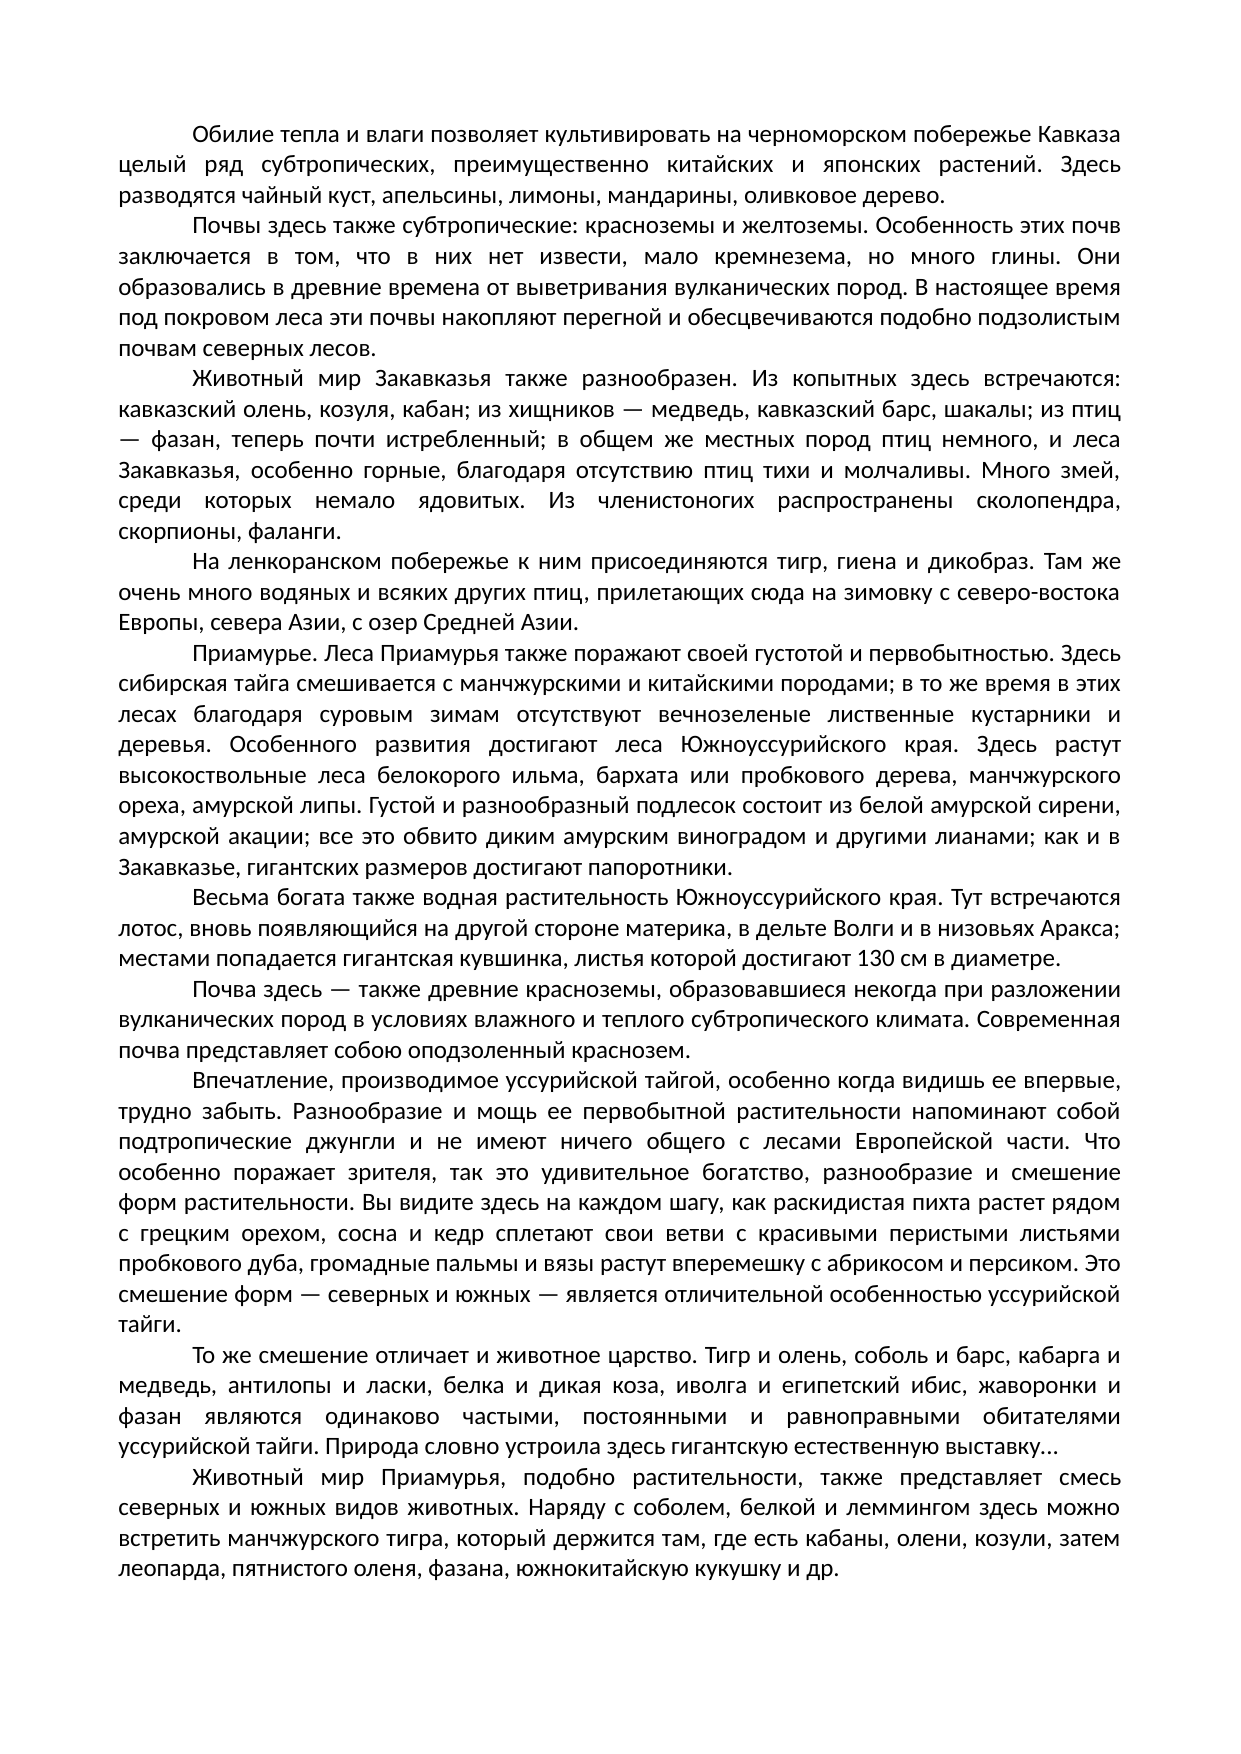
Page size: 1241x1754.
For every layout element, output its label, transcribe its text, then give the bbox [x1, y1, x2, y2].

text Почвы здесь также субтропические: красноземы и желтоземы. Особенность этих почв заключается в том, что в них нет извести, мало кремнезема, но много глины. Они образовались в древние времена от выветривания вулканических пород. В настоящее время под покровом леса эти почвы накопляют перегной и обесцвечиваются подобно подзолистым почвам северных лесов. [118, 210, 1122, 362]
text Животный мир Закавказья также разнообразен. Из копытных здесь встречаются: кавказский олень, козуля, кабан; из хищников — медведь, кавказский барс, шакалы; из птиц — фазан, теперь почти истребленный; в общем же местных пород птиц немного, и леса Закавказья, особенно горные, благодаря отсутствию птиц тихи и молчаливы. Много змей, среди которых немало ядовитых. Из членистоногих распространены сколопендра, скорпионы, фаланги. [118, 362, 1122, 545]
text То же смешение отличает и животное царство. Тигр и олень, соболь и барс, кабарга и медведь, антилопы и ласки, белка и дикая коза, иволга и египетский ибис, жаворонки и фазан являются одинаково частыми, постоянными и равноправными обитателями уссурийской тайги. Природа словно устроила здесь гигантскую естественную выставку... [118, 1339, 1122, 1461]
text На ленкоранском побережье к ним присоединяются тигр, гиена и дикобраз. Там же очень много водяных и всяких других птиц, прилетающих сюда на зимовку с северо-востока Европы, севера Азии, с озер Средней Азии. [118, 545, 1122, 637]
text Обилие тепла и влаги позволяет культивировать на черноморском побережье Кавказа целый ряд субтропических, преимущественно китайских и японских растений. Здесь разводятся чайный куст, апельсины, лимоны, мандарины, оливковое дерево. [118, 118, 1122, 210]
text Животный мир Приамурья, подобно растительности, также представляет смесь северных и южных видов животных. Наряду с соболем, белкой и леммингом здесь можно встретить манчжурского тигра, который держится там, где есть кабаны, олени, козули, затем леопарда, пятнистого оленя, фазана, южнокитайскую кукушку и др. [118, 1461, 1122, 1583]
text Впечатление, производимое уссурийской тайгой, особенно когда видишь ее впервые, трудно забыть. Разнообразие и мощь ее первобытной растительности напоминают собой подтропические джунгли и не имеют ничего общего с лесами Европейской части. Что особенно поражает зрителя, так это удивительное богатство, разнообразие и смешение форм растительности. Вы видите здесь на каждом шагу, как раскидистая пихта растет рядом с грецким орехом, сосна и кедр сплетают свои ветви с красивыми перистыми листьями пробкового дуба, громадные пальмы и вязы растут вперемешку с абрикосом и персиком. Это смешение форм — северных и южных — является отличительной особенностью уссурийской тайги. [118, 1064, 1122, 1339]
text Почва здесь — также древние красноземы, образовавшиеся некогда при разложении вулканических пород в условиях влажного и теплого субтропического климата. Современная почва представляет собою оподзоленный краснозем. [118, 973, 1122, 1064]
text Приамурье. Леса Приамурья также поражают своей густотой и первобытностью. Здесь сибирская тайга смешивается с манчжурскими и китайскими породами; в то же время в этих лесах благодаря суровым зимам отсутствуют вечнозеленые лиственные кустарники и деревья. Особенного развития достигают леса Южноуссурийского края. Здесь растут высокоствольные леса белокорого ильма, бархата или пробкового дерева, манчжурского ореха, амурской липы. Густой и разнообразный подлесок состоит из белой амурской сирени, амурской акации; все это обвито диким амурским виноградом и другими лианами; как и в Закавказье, гигантских размеров достигают папоротники. [118, 637, 1122, 881]
text Весьма богата также водная растительность Южноуссурийского края. Тут встречаются лотос, вновь появляющийся на другой стороне материка, в дельте Волги и в низовьях Аракса; местами попадается гигантская кувшинка, листья которой достигают 130 см в диаметре. [118, 881, 1122, 973]
